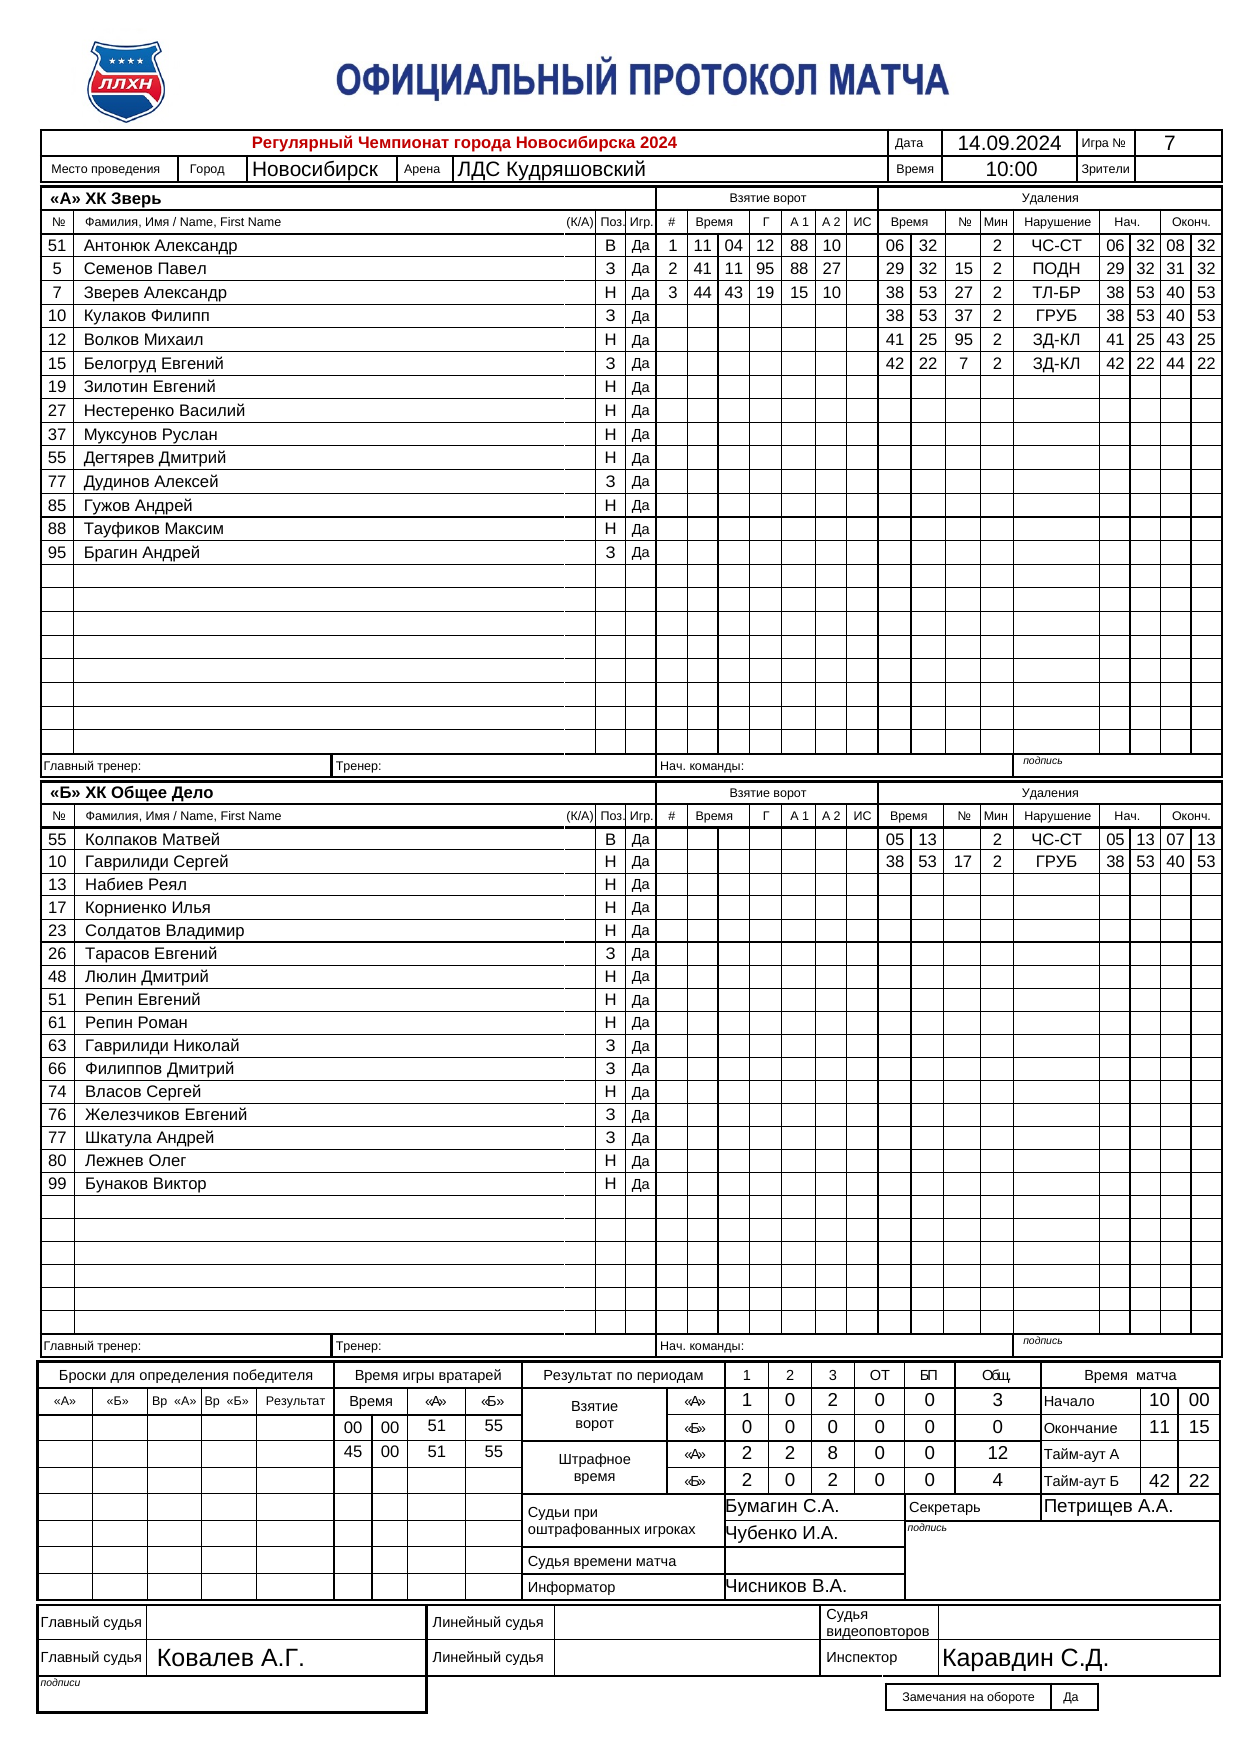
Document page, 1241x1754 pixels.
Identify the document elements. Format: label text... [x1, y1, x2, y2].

table_cell [816, 328, 846, 351]
table_cell [912, 707, 945, 729]
table_cell [944, 1035, 980, 1057]
table_cell [946, 659, 980, 682]
table_cell [1100, 707, 1129, 729]
table_cell [1161, 1242, 1190, 1264]
table_cell 10 [42, 850, 74, 872]
table_cell 17 [944, 850, 980, 872]
table_cell [1192, 518, 1221, 540]
table_cell [946, 730, 980, 753]
table_cell [657, 707, 687, 729]
table_cell [1161, 518, 1190, 540]
table_cell Петрищев А.А. [1042, 1495, 1219, 1520]
table_cell [596, 1288, 625, 1310]
table_cell [719, 328, 749, 351]
table_cell [596, 636, 625, 658]
table_cell [879, 518, 910, 540]
table_cell [1192, 966, 1221, 987]
table_cell [750, 376, 781, 398]
table_cell [816, 352, 846, 374]
table_cell [847, 1012, 877, 1033]
table_cell [981, 565, 1013, 587]
table_cell [719, 1012, 749, 1033]
table_cell [75, 1219, 564, 1241]
table_cell «А» [668, 1389, 724, 1413]
table_cell [657, 896, 687, 918]
table_cell [565, 943, 595, 964]
table_header Игра № [1078, 131, 1134, 155]
table_cell [688, 446, 717, 469]
table_cell [688, 518, 717, 540]
table_cell Оконч. [1161, 805, 1221, 826]
table_cell 88 [782, 257, 815, 280]
table_cell Нач. команды: [657, 1335, 1012, 1356]
table_cell [981, 612, 1013, 634]
table_cell [1161, 446, 1190, 469]
table_cell [1192, 1150, 1221, 1172]
table_cell [42, 1196, 74, 1218]
table_cell [847, 235, 877, 256]
table_cell [1100, 541, 1129, 564]
table_cell [981, 1196, 1013, 1218]
table_cell [257, 1574, 333, 1599]
table_cell [750, 636, 781, 658]
table_cell [912, 1265, 943, 1287]
table_cell 38 [879, 281, 910, 303]
table_cell [719, 1058, 749, 1079]
table_cell Да [626, 1058, 655, 1079]
table_cell Филиппов Дмитрий [75, 1058, 564, 1079]
table_cell Тренер: [333, 1335, 655, 1356]
table_cell [981, 1311, 1013, 1333]
table_cell [335, 1574, 371, 1599]
table_cell ГРУБ [1014, 305, 1099, 327]
table_cell [912, 541, 945, 564]
table_cell [912, 989, 943, 1011]
table_cell [1131, 896, 1160, 918]
table_cell Да [626, 943, 655, 964]
table_cell [1014, 896, 1099, 918]
table_cell [1131, 1311, 1160, 1333]
table_cell 13 [42, 874, 74, 895]
table_cell З [596, 541, 625, 564]
table_cell 25 [1131, 328, 1160, 351]
table_cell Нарушение [1014, 211, 1099, 233]
table_cell [688, 399, 717, 422]
table_cell [688, 707, 717, 729]
table_cell Гужов Андрей [74, 494, 564, 516]
table_cell [1131, 1242, 1160, 1264]
table_cell 32 [1192, 257, 1221, 280]
table_cell [912, 1058, 943, 1079]
table_cell [816, 850, 846, 872]
table_cell (К/А) [565, 211, 595, 233]
table_cell [1100, 518, 1129, 540]
table_cell 12 [42, 328, 73, 351]
table_cell [981, 1219, 1013, 1241]
table_header Броски для определения победителя [39, 1363, 333, 1387]
table_cell 2 [657, 257, 687, 280]
table_cell 38 [1100, 305, 1129, 327]
table_header «А» ХК Зверь [42, 188, 655, 209]
table_cell Шкатула Андрей [75, 1127, 564, 1149]
table_cell [879, 943, 910, 964]
table_cell [782, 541, 815, 564]
table_cell [565, 989, 595, 1011]
table_cell [912, 399, 945, 422]
table_cell [1161, 989, 1190, 1011]
table_cell [879, 494, 910, 516]
table_cell [912, 470, 945, 493]
table_cell 0 [769, 1389, 811, 1413]
table_cell 0 [769, 1468, 811, 1493]
table_cell [93, 1521, 147, 1546]
table_cell [688, 966, 717, 987]
table_cell ГРУБ [1014, 850, 1099, 872]
table_cell [782, 1311, 815, 1333]
table_cell [1161, 1081, 1190, 1103]
table_cell [782, 1150, 815, 1172]
table_cell [944, 874, 980, 895]
table_cell Да [626, 896, 655, 918]
table_cell [1161, 565, 1190, 587]
table_cell [1192, 1288, 1221, 1310]
table_cell 2 [981, 328, 1013, 351]
table_header Замечания на обороте [887, 1685, 1050, 1709]
table_cell [1014, 1288, 1099, 1310]
table_cell Тайм-аут А [1042, 1441, 1140, 1467]
table_cell Время [889, 157, 941, 181]
table_cell [1131, 1058, 1160, 1079]
table_cell [75, 1288, 564, 1310]
table_cell [847, 281, 877, 303]
table_cell 00 [373, 1441, 407, 1467]
table_cell 31 [1161, 257, 1190, 280]
table_cell 95 [750, 257, 781, 280]
table_cell [782, 1035, 815, 1057]
table_cell 40 [1161, 850, 1190, 872]
table_cell [944, 1242, 980, 1264]
table_cell [688, 874, 717, 895]
table_cell [565, 565, 595, 587]
table_cell [373, 1468, 407, 1493]
table_cell [847, 423, 877, 445]
table_cell [596, 730, 625, 753]
table_cell [946, 446, 980, 469]
table_cell [39, 1494, 92, 1520]
table_cell [847, 920, 877, 941]
table_cell 42 [1141, 1468, 1177, 1493]
table_cell [944, 1150, 980, 1172]
table_cell [1161, 588, 1190, 611]
table_cell [750, 352, 781, 374]
table_cell Н [596, 1173, 625, 1195]
table_cell [202, 1521, 256, 1546]
table_cell [879, 565, 910, 587]
table_cell [75, 1265, 564, 1287]
table_cell [1131, 1219, 1160, 1241]
table_cell [408, 1468, 465, 1493]
table_cell [565, 470, 595, 493]
table_cell 95 [42, 541, 73, 564]
table_cell [981, 541, 1013, 564]
table_cell Да [626, 235, 655, 256]
table_cell Тауфиков Максим [74, 518, 564, 540]
table_cell [750, 328, 781, 351]
table_cell 27 [946, 281, 980, 303]
table_cell Да [626, 920, 655, 941]
table_cell Главный судья [39, 1606, 146, 1639]
table_cell [1131, 1196, 1160, 1218]
table_cell [816, 829, 846, 849]
table_cell [1192, 920, 1221, 941]
table_cell [657, 1012, 687, 1033]
table_cell [1131, 1288, 1160, 1310]
table_cell [750, 1081, 781, 1103]
table_cell [373, 1574, 407, 1599]
table_cell [657, 1219, 687, 1241]
table_cell 45 [335, 1441, 371, 1467]
table_cell В [596, 235, 625, 256]
table_cell [1014, 446, 1099, 469]
table_cell [148, 1574, 201, 1599]
table_cell Мин [981, 211, 1013, 233]
table_cell [688, 1311, 717, 1333]
table_cell 15 [42, 352, 73, 374]
table_cell 25 [912, 328, 945, 351]
table_cell [782, 966, 815, 987]
table_cell Дегтярев Дмитрий [74, 446, 564, 469]
table_cell 2 [812, 1468, 854, 1493]
table_cell [719, 541, 749, 564]
table_cell [879, 896, 910, 918]
table_cell [981, 1288, 1013, 1310]
table_cell Время [688, 805, 749, 826]
table_cell [981, 1150, 1013, 1172]
table_cell [719, 966, 749, 987]
table_cell [946, 565, 980, 587]
table_cell 2 [726, 1468, 768, 1493]
table_cell 51 [408, 1441, 465, 1467]
table_cell [1131, 659, 1160, 682]
table_cell 38 [879, 850, 910, 872]
table_cell [1100, 920, 1129, 941]
table_cell [981, 659, 1013, 682]
table_cell [1014, 707, 1099, 729]
table_cell [657, 683, 687, 706]
table_cell [912, 920, 943, 941]
table_cell [816, 518, 846, 540]
table_cell [1014, 1058, 1099, 1079]
table_cell [944, 943, 980, 964]
table_cell [912, 1288, 943, 1310]
table_cell [466, 1547, 521, 1573]
table_cell [1100, 874, 1129, 895]
table_header Время игры вратарей [335, 1363, 521, 1387]
table_cell [657, 1265, 687, 1287]
table_cell [565, 541, 595, 564]
table_cell Г [750, 805, 781, 826]
table_cell [657, 989, 687, 1011]
table_cell [657, 328, 687, 351]
table_cell Судья времени матча [523, 1548, 724, 1573]
table_cell [912, 1127, 943, 1149]
table_cell [946, 399, 980, 422]
table_cell [750, 989, 781, 1011]
table_header Общ. [956, 1363, 1040, 1387]
table_cell 06 [879, 235, 910, 256]
table_cell [847, 257, 877, 280]
table_cell [1192, 1311, 1221, 1333]
table_cell [565, 1311, 595, 1333]
table_cell [719, 636, 749, 658]
table_cell Н [596, 874, 625, 895]
table_cell Брагин Андрей [74, 541, 564, 564]
table_cell [782, 874, 815, 895]
table_cell Антонюк Александр [74, 235, 564, 256]
table_cell [1131, 376, 1160, 398]
table_cell [879, 1104, 910, 1126]
table_cell [626, 612, 655, 634]
table_cell [688, 305, 717, 327]
table_cell [93, 1441, 147, 1467]
table_cell Время [879, 211, 945, 233]
table_cell [719, 1150, 749, 1172]
table_cell [879, 1012, 910, 1033]
table_cell ЛДС Кудряшовский [454, 157, 887, 181]
table_cell [1179, 1441, 1219, 1467]
table_cell Лежнев Олег [75, 1150, 564, 1172]
table_cell [879, 1265, 910, 1287]
table_cell Да [626, 494, 655, 516]
table_cell [1192, 1104, 1221, 1126]
table_cell 74 [42, 1081, 74, 1103]
table_cell [626, 1265, 655, 1287]
table_cell [816, 588, 846, 611]
table_cell Н [596, 446, 625, 469]
table_cell [981, 470, 1013, 493]
table_cell [719, 1242, 749, 1264]
table_cell [944, 966, 980, 987]
table_cell [946, 423, 980, 445]
table_cell [148, 1494, 201, 1520]
table_cell 29 [1100, 257, 1129, 280]
table_cell [816, 305, 846, 327]
table_header Взятие ворот [657, 188, 877, 209]
table_cell Тренер: [333, 755, 655, 776]
table_cell ИС [847, 805, 877, 826]
table_cell [335, 1547, 371, 1573]
table_cell [657, 305, 687, 327]
table_cell # [657, 805, 687, 826]
table_cell [782, 1242, 815, 1264]
table_cell [816, 874, 846, 895]
table_cell [657, 541, 687, 564]
table_cell [257, 1441, 333, 1467]
table_cell [42, 730, 73, 753]
table_cell Вр «Б» [202, 1389, 256, 1413]
table_cell [879, 588, 910, 611]
table_cell 44 [688, 281, 717, 303]
table_cell [1161, 943, 1190, 964]
table_cell [719, 659, 749, 682]
table_cell [1100, 1127, 1129, 1149]
table_cell [42, 1311, 74, 1333]
table_cell подписи [39, 1677, 425, 1711]
table_cell [335, 1494, 371, 1520]
table_cell Н [596, 920, 625, 941]
table_cell [1100, 1219, 1129, 1241]
table_cell [1100, 1081, 1129, 1103]
table_cell [912, 446, 945, 469]
table_cell [466, 1468, 521, 1493]
table_cell [750, 423, 781, 445]
table_cell [1192, 989, 1221, 1011]
table_header Регулярный Чемпионат города Новосибирска 2024 [42, 131, 887, 155]
table_cell [657, 1173, 687, 1195]
table_cell [912, 1196, 943, 1218]
table_cell [1161, 1127, 1190, 1149]
table_cell 32 [912, 235, 945, 256]
table_cell [750, 470, 781, 493]
table_cell [202, 1441, 256, 1467]
table_cell [816, 1058, 846, 1079]
table_cell 27 [816, 257, 846, 280]
table_cell Фамилия, Имя / Name, First Name [75, 805, 565, 826]
table_cell [565, 1196, 595, 1218]
table_cell [428, 1677, 882, 1711]
table_cell [719, 896, 749, 918]
table_cell [750, 1311, 781, 1333]
table_cell Н [596, 966, 625, 987]
table_cell [782, 399, 815, 422]
table_cell [1161, 636, 1190, 658]
table_header 14.09.2024 [943, 131, 1076, 155]
table_cell [1100, 376, 1129, 398]
table_cell [847, 1219, 877, 1241]
table_cell Время [879, 805, 943, 826]
table_cell [1161, 470, 1190, 493]
table_cell [1161, 1012, 1190, 1033]
table_cell [944, 1012, 980, 1033]
table_cell [565, 446, 595, 469]
table_cell [719, 588, 749, 611]
table_cell 44 [1161, 352, 1190, 374]
table_cell [981, 1104, 1013, 1126]
table_cell Поз. [596, 805, 625, 826]
table_cell Результат [257, 1389, 333, 1413]
table_cell [719, 1104, 749, 1126]
table_cell Чисников В.А. [726, 1575, 904, 1599]
table_cell [847, 989, 877, 1011]
table_cell [1100, 896, 1129, 918]
table_cell 53 [1131, 850, 1160, 872]
table_cell 80 [42, 1150, 74, 1172]
table_cell 2 [981, 257, 1013, 280]
table_cell Колпаков Матвей [75, 829, 564, 849]
table_cell А 1 [782, 211, 815, 233]
table_cell Нач. [1100, 211, 1160, 233]
table_cell [816, 707, 846, 729]
table_cell [1131, 518, 1160, 540]
table_cell [847, 541, 877, 564]
table_cell 15 [782, 281, 815, 303]
table_cell [39, 1574, 92, 1599]
table_cell [1100, 1035, 1129, 1057]
table_cell 55 [42, 829, 74, 849]
table_cell [879, 376, 910, 398]
table_cell [816, 943, 846, 964]
table_cell [946, 518, 980, 540]
table_cell Каравдин С.Д. [939, 1640, 1219, 1675]
table_cell [1161, 683, 1190, 706]
table_cell [719, 707, 749, 729]
table_cell [1100, 565, 1129, 587]
table_cell Власов Сергей [75, 1081, 564, 1103]
table_cell Штрафное время [523, 1442, 666, 1493]
table_cell [688, 730, 717, 753]
table_cell [847, 1058, 877, 1079]
table_cell 8 [812, 1442, 854, 1467]
table_cell [782, 423, 815, 445]
table_cell З [596, 1104, 625, 1126]
table_cell [565, 1219, 595, 1241]
table_cell [782, 659, 815, 682]
table_cell [74, 683, 564, 706]
table_cell 0 [812, 1415, 854, 1440]
table_cell 22 [1192, 352, 1221, 374]
table_cell [688, 423, 717, 445]
table_cell [847, 1081, 877, 1103]
table_cell [912, 518, 945, 540]
table_cell [657, 494, 687, 516]
table_cell [565, 874, 595, 895]
table_cell [596, 1196, 625, 1218]
table_cell [981, 446, 1013, 469]
table_cell [750, 399, 781, 422]
table_cell [912, 896, 943, 918]
table_cell 51 [408, 1416, 465, 1440]
table_cell № [42, 805, 74, 826]
table_cell [816, 896, 846, 918]
table_cell Да [626, 446, 655, 469]
table_cell [981, 399, 1013, 422]
table_cell [782, 328, 815, 351]
table_cell [912, 1104, 943, 1126]
table_cell [981, 874, 1013, 895]
table_cell [912, 565, 945, 587]
table_cell [408, 1574, 465, 1599]
table_cell [1192, 1127, 1221, 1149]
table_cell [148, 1468, 201, 1493]
table_cell Да [626, 399, 655, 422]
table_cell [1192, 565, 1221, 587]
table_cell [565, 1035, 595, 1057]
table_cell Да [626, 376, 655, 398]
table_cell Начало [1042, 1389, 1140, 1413]
table_cell 0 [905, 1468, 954, 1493]
table_cell [626, 1311, 655, 1333]
table_cell [1131, 730, 1160, 753]
table_cell [466, 1494, 521, 1520]
table_cell [1131, 470, 1160, 493]
table_cell Дудинов Алексей [74, 470, 564, 493]
table_cell [782, 1081, 815, 1103]
table_cell [657, 588, 687, 611]
picture [5, 28, 1179, 129]
table_cell [879, 399, 910, 422]
table_cell [1131, 1127, 1160, 1149]
table_cell 2 [812, 1389, 854, 1413]
table_cell [719, 829, 749, 849]
table_cell [981, 588, 1013, 611]
table_cell [847, 943, 877, 964]
table_cell [1131, 1081, 1160, 1103]
table_cell 43 [1161, 328, 1190, 351]
table_cell [1192, 659, 1221, 682]
table_cell 85 [42, 494, 73, 516]
table_cell [981, 683, 1013, 706]
table_cell [750, 1012, 781, 1033]
table_cell 13 [1131, 829, 1160, 849]
table_cell [719, 1081, 749, 1103]
table_cell [93, 1574, 147, 1599]
table_cell 00 [1179, 1389, 1219, 1413]
table_cell [1192, 399, 1221, 422]
table_cell [879, 966, 910, 987]
table_cell 32 [1131, 257, 1160, 280]
table_cell [1161, 612, 1190, 634]
table_cell 99 [42, 1173, 74, 1195]
table_cell [1100, 683, 1129, 706]
table_cell [1100, 636, 1129, 658]
table_cell [1100, 423, 1129, 445]
table_cell [565, 683, 595, 706]
table_cell [1014, 470, 1099, 493]
table_cell [565, 1127, 595, 1149]
table_cell 26 [42, 943, 74, 964]
table_cell З [596, 943, 625, 964]
table_cell [565, 352, 595, 374]
table_cell [596, 1219, 625, 1241]
table_cell [1100, 1012, 1129, 1033]
table_cell [565, 235, 595, 256]
table_cell [847, 352, 877, 374]
table_cell [816, 494, 846, 516]
table_cell [944, 1311, 980, 1333]
table_cell [657, 829, 687, 849]
table_cell Город [179, 157, 246, 181]
table_cell 2 [981, 305, 1013, 327]
table_cell 53 [1131, 305, 1160, 327]
table_cell [688, 1035, 717, 1057]
table_cell [565, 518, 595, 540]
table_cell Да [626, 1104, 655, 1126]
table_cell [1161, 1311, 1190, 1333]
table_cell [879, 612, 910, 634]
table_cell ЗД-КЛ [1014, 352, 1099, 374]
table_cell [847, 850, 877, 872]
table_cell [565, 829, 595, 849]
table_cell [847, 1288, 877, 1310]
table_cell [782, 305, 815, 327]
table_cell [688, 1173, 717, 1195]
table_cell [912, 423, 945, 445]
table_cell [596, 707, 625, 729]
table_cell [816, 636, 846, 658]
table_cell [688, 541, 717, 564]
table_cell [1192, 423, 1221, 445]
table_cell Нач. команды: [657, 755, 1012, 776]
table_cell [1192, 446, 1221, 469]
table_cell Да [626, 1081, 655, 1103]
table_cell [1192, 943, 1221, 964]
table_cell [373, 1547, 407, 1573]
table_header Время матча [1042, 1363, 1219, 1387]
table_cell Вр «А» [148, 1389, 201, 1413]
table_cell 00 [335, 1416, 371, 1440]
table_cell 0 [855, 1468, 904, 1493]
table_cell 66 [42, 1058, 74, 1079]
table_cell 55 [42, 446, 73, 469]
table_cell Поз. [596, 211, 625, 233]
table_cell ЧС-СТ [1014, 235, 1099, 256]
table_cell [688, 943, 717, 964]
table_cell З [596, 257, 625, 280]
table_cell Главный тренер: [42, 755, 330, 776]
table_cell 7 [946, 352, 980, 374]
table_cell 48 [42, 966, 74, 987]
table_cell 25 [1192, 328, 1221, 351]
table_cell [657, 446, 687, 469]
table_cell «А» [668, 1442, 724, 1467]
table_cell 2 [726, 1442, 768, 1467]
table_cell [816, 1288, 846, 1310]
table_cell [1100, 1288, 1129, 1310]
table_cell [750, 1173, 781, 1195]
table_cell [1192, 683, 1221, 706]
table_cell [912, 966, 943, 987]
table_cell [944, 920, 980, 941]
table_cell [719, 305, 749, 327]
table_cell 40 [1161, 305, 1190, 327]
table_cell [657, 1081, 687, 1103]
table_header «Б» ХК Общее Дело [42, 783, 655, 803]
table_cell [1161, 730, 1190, 753]
table_cell [1014, 943, 1099, 964]
table_cell [657, 920, 687, 941]
table_cell [944, 1265, 980, 1287]
table_cell 10:00 [943, 157, 1076, 181]
table_cell [1014, 1219, 1099, 1241]
table_cell Н [596, 518, 625, 540]
table_cell [466, 1574, 521, 1599]
table_cell [688, 494, 717, 516]
table_cell [688, 659, 717, 682]
table_cell [750, 1196, 781, 1218]
table_cell [750, 730, 781, 753]
table_cell [847, 636, 877, 658]
table_cell [657, 1058, 687, 1079]
table_cell [1161, 1150, 1190, 1172]
table_cell [750, 588, 781, 611]
table_cell [1100, 588, 1129, 611]
table_cell Г [750, 211, 781, 233]
table_cell подпись [1014, 755, 1221, 776]
table_cell [1100, 943, 1129, 964]
table_cell [912, 494, 945, 516]
table_cell Кулаков Филипп [74, 305, 564, 327]
table_cell [1192, 541, 1221, 564]
table_cell [946, 494, 980, 516]
table_cell [1014, 1196, 1099, 1218]
table_cell [944, 1104, 980, 1126]
table_cell [657, 399, 687, 422]
table_header Да [1052, 1685, 1097, 1709]
table_cell [719, 920, 749, 941]
table_cell [688, 850, 717, 872]
table_cell [1014, 1081, 1099, 1103]
table_cell [657, 352, 687, 374]
table_cell 77 [42, 470, 73, 493]
table_cell [657, 636, 687, 658]
table_cell [74, 707, 564, 729]
table_cell Семенов Павел [74, 257, 564, 280]
table_cell [879, 989, 910, 1011]
table_cell [1014, 1265, 1099, 1287]
table_cell [816, 1219, 846, 1241]
table_cell З [596, 305, 625, 327]
table_cell 07 [1161, 829, 1190, 849]
table_cell № [42, 211, 73, 233]
table_cell [657, 376, 687, 398]
table_cell [657, 943, 687, 964]
table_cell [879, 1242, 910, 1264]
table_cell [1192, 1242, 1221, 1264]
table_cell Главный тренер: [42, 1335, 330, 1356]
table_cell [816, 541, 846, 564]
table_cell [596, 683, 625, 706]
table_cell 17 [42, 896, 74, 918]
table_cell [782, 588, 815, 611]
table_cell Да [626, 518, 655, 540]
table_cell Тайм-аут Б [1042, 1468, 1140, 1493]
table_cell [42, 1265, 74, 1287]
table_cell [816, 1127, 846, 1149]
table_cell Солдатов Владимир [75, 920, 564, 941]
table_cell [565, 612, 595, 634]
table_cell [42, 636, 73, 658]
table_cell [1100, 612, 1129, 634]
table_cell [719, 874, 749, 895]
table_cell 2 [981, 281, 1013, 303]
table_cell Н [596, 494, 625, 516]
table_cell Да [626, 257, 655, 280]
table_cell [879, 1219, 910, 1241]
table_cell # [657, 211, 687, 233]
table_cell 4 [956, 1468, 1040, 1493]
table_cell [816, 1081, 846, 1103]
table_cell [657, 1288, 687, 1310]
table_cell «Б» [668, 1468, 724, 1493]
table_cell [981, 1242, 1013, 1264]
table_cell [1161, 1219, 1190, 1241]
table_cell Линейный судья [428, 1640, 554, 1675]
table_cell [1192, 494, 1221, 516]
table_cell 11 [719, 257, 749, 280]
table_cell 42 [879, 352, 910, 374]
table_cell 10 [42, 305, 73, 327]
table_cell Да [626, 305, 655, 327]
table_cell [1131, 1035, 1160, 1057]
table_cell [1161, 920, 1190, 941]
table_cell [719, 1219, 749, 1241]
table_cell [816, 565, 846, 587]
table_cell [847, 1196, 877, 1218]
table_cell 13 [1192, 829, 1221, 849]
table_cell [816, 1150, 846, 1172]
table_cell [944, 896, 980, 918]
table_cell [847, 966, 877, 987]
table_cell [719, 989, 749, 1011]
table_cell «Б» [668, 1415, 724, 1440]
table_cell [148, 1441, 201, 1467]
table_cell [1192, 707, 1221, 729]
table_cell [1014, 920, 1099, 941]
table_cell [981, 1035, 1013, 1057]
table_cell [946, 683, 980, 706]
table_cell [750, 1150, 781, 1172]
table_cell 5 [42, 257, 73, 280]
table_cell 22 [1179, 1468, 1219, 1493]
table_cell 12 [956, 1442, 1040, 1467]
table_cell [816, 1104, 846, 1126]
table_cell Муксунов Руслан [74, 423, 564, 445]
table_cell 37 [42, 423, 73, 445]
table_cell [782, 943, 815, 964]
table_cell [565, 305, 595, 327]
table_cell 19 [750, 281, 781, 303]
table_cell [1014, 376, 1099, 398]
table_cell 88 [782, 235, 815, 256]
table_cell подпись [1014, 1335, 1221, 1356]
table_cell [1014, 1311, 1099, 1333]
table_cell «А» [39, 1389, 92, 1413]
table_cell [816, 470, 846, 493]
table_cell Н [596, 376, 625, 398]
table_cell [782, 1265, 815, 1287]
table_cell 40 [1161, 281, 1190, 303]
table_cell 95 [946, 328, 980, 351]
table_cell [883, 1677, 1220, 1681]
table_cell 0 [855, 1442, 904, 1467]
table_cell Да [626, 850, 655, 872]
table_cell [946, 707, 980, 729]
table_cell [1161, 1288, 1190, 1310]
table_cell Новосибирск [248, 157, 396, 181]
table_cell 53 [912, 305, 945, 327]
table_cell [944, 1196, 980, 1218]
table_cell З [596, 470, 625, 493]
table_cell [750, 829, 781, 849]
table_cell [1014, 636, 1099, 658]
table_cell Информатор [523, 1575, 724, 1599]
table_cell 53 [1192, 850, 1221, 872]
table_cell [1161, 874, 1190, 895]
table_cell [688, 1288, 717, 1310]
table_cell [688, 612, 717, 634]
table_cell Да [626, 423, 655, 445]
table_cell [1014, 874, 1099, 895]
table_cell [847, 1127, 877, 1149]
table_cell [912, 1012, 943, 1033]
table_cell [74, 636, 564, 658]
table_cell Судья видеоповторов [821, 1606, 938, 1639]
table_cell [750, 943, 781, 964]
table_cell [912, 1311, 943, 1333]
table_cell 2 [981, 850, 1013, 872]
table_cell [912, 1242, 943, 1264]
table_cell [847, 1035, 877, 1057]
table_cell [42, 683, 73, 706]
table_cell [1014, 518, 1099, 540]
table_cell А 1 [782, 805, 815, 826]
table_cell [847, 305, 877, 327]
table_cell [847, 1242, 877, 1264]
table_cell [657, 423, 687, 445]
table_cell [688, 1081, 717, 1103]
table_cell 22 [912, 352, 945, 374]
table_cell [1100, 1242, 1129, 1264]
table_cell [847, 683, 877, 706]
table_cell 53 [1131, 281, 1160, 303]
table_cell Да [626, 1150, 655, 1172]
table_cell [373, 1521, 407, 1546]
table_header Удаления [879, 783, 1221, 803]
table_cell [750, 305, 781, 327]
table_cell [981, 1127, 1013, 1149]
table_cell [626, 565, 655, 587]
table_cell [946, 636, 980, 658]
table_cell [946, 235, 980, 256]
table_cell Да [626, 328, 655, 351]
table_cell [1014, 1150, 1099, 1172]
table_cell Окончание [1042, 1415, 1140, 1440]
table_cell [1192, 1265, 1221, 1287]
table_cell [565, 1173, 595, 1195]
table_cell [657, 1150, 687, 1172]
table_cell [688, 920, 717, 941]
table_cell [719, 850, 749, 872]
table_cell [719, 943, 749, 964]
table_cell Репин Евгений [75, 989, 564, 1011]
table_cell 12 [750, 235, 781, 256]
table_cell [750, 1104, 781, 1126]
table_header 7 [1136, 131, 1221, 155]
table_cell [816, 966, 846, 987]
table_cell [981, 1058, 1013, 1079]
table_cell [688, 989, 717, 1011]
table_cell [148, 1521, 201, 1546]
table_cell [912, 636, 945, 658]
table_cell [1014, 1104, 1099, 1126]
table_cell [688, 470, 717, 493]
table_cell [626, 1196, 655, 1218]
table_cell [782, 829, 815, 849]
table_cell [750, 850, 781, 872]
table_cell [816, 989, 846, 1011]
table_cell [565, 896, 595, 918]
table_cell [1014, 1173, 1099, 1195]
table_cell [42, 588, 73, 611]
table_cell [42, 1288, 74, 1310]
table_cell подпись [906, 1522, 1219, 1599]
table_cell Н [596, 328, 625, 351]
table_cell [1014, 399, 1099, 422]
table_cell [75, 1242, 564, 1264]
table_cell 29 [879, 257, 910, 280]
table_cell [93, 1547, 147, 1573]
table_cell [1192, 470, 1221, 493]
table_cell [939, 1606, 1219, 1639]
table_cell 05 [879, 829, 910, 849]
table_cell [466, 1521, 521, 1546]
table_cell [565, 257, 595, 280]
table_cell [565, 1242, 595, 1264]
table_cell [944, 1173, 980, 1195]
table_cell [719, 612, 749, 634]
table_cell [257, 1468, 333, 1493]
table_cell [944, 1288, 980, 1310]
table_cell [257, 1416, 333, 1440]
table_cell [782, 1219, 815, 1241]
table_cell [1100, 399, 1129, 422]
table_cell [1192, 1035, 1221, 1057]
table_cell [688, 565, 717, 587]
table_cell [847, 707, 877, 729]
table_cell [657, 659, 687, 682]
table_cell Н [596, 989, 625, 1011]
table_cell [257, 1521, 333, 1546]
table_cell [1161, 1058, 1190, 1079]
table_cell [879, 1150, 910, 1172]
table_cell Да [626, 1035, 655, 1057]
table_cell [944, 1219, 980, 1241]
table_cell [879, 636, 910, 658]
table_cell [1014, 659, 1099, 682]
table_cell [1161, 423, 1190, 445]
table_cell [847, 730, 877, 753]
table_cell 38 [879, 305, 910, 327]
table_cell [750, 612, 781, 634]
table_cell 55 [466, 1416, 521, 1440]
table_cell 53 [1192, 281, 1221, 303]
table_cell [912, 943, 943, 964]
table_cell [750, 896, 781, 918]
table_cell [688, 328, 717, 351]
table_cell [1014, 494, 1099, 516]
table_cell [39, 1441, 92, 1467]
table_cell [981, 943, 1013, 964]
table_cell [626, 730, 655, 753]
table_cell Да [626, 829, 655, 849]
table_cell [565, 730, 595, 753]
table_cell [816, 1196, 846, 1218]
table_cell [750, 966, 781, 987]
table_cell З [596, 1035, 625, 1057]
table_cell Люлин Дмитрий [75, 966, 564, 987]
table_cell [750, 1265, 781, 1287]
table_cell Время [688, 211, 749, 233]
table_cell 15 [946, 257, 980, 280]
table_cell [74, 612, 564, 634]
table_cell [879, 423, 910, 445]
table_cell Корниенко Илья [75, 896, 564, 918]
table_cell 3 [657, 281, 687, 303]
table_cell «А» [408, 1389, 465, 1413]
table_cell 51 [42, 235, 73, 256]
table_cell [816, 1012, 846, 1033]
table_cell [202, 1468, 256, 1493]
table_cell [719, 565, 749, 587]
table_cell [93, 1468, 147, 1493]
table_cell 0 [905, 1389, 954, 1413]
table_cell [946, 588, 980, 611]
table_cell Ковалев А.Г. [147, 1640, 425, 1675]
table_cell [1100, 1265, 1129, 1287]
table_cell [946, 612, 980, 634]
table_cell Фамилия, Имя / Name, First Name [74, 211, 565, 233]
table_cell [981, 1265, 1013, 1287]
table_cell 32 [1131, 235, 1160, 256]
table_cell [847, 565, 877, 587]
table_cell [1014, 423, 1099, 445]
table_cell Место проведения [42, 157, 177, 181]
table_cell [688, 376, 717, 398]
table_cell [74, 659, 564, 682]
table_cell [1161, 1104, 1190, 1126]
table_cell [74, 565, 564, 587]
table_cell 10 [816, 281, 846, 303]
table_cell [912, 1173, 943, 1195]
table_cell Да [626, 966, 655, 987]
table_cell Да [626, 1173, 655, 1195]
table_cell [1100, 470, 1129, 493]
table_cell [1014, 730, 1099, 753]
table_cell Нарушение [1014, 805, 1099, 826]
table_cell [596, 1242, 625, 1264]
table_cell 38 [1100, 281, 1129, 303]
table_cell 13 [912, 829, 943, 849]
table_cell [1192, 874, 1221, 895]
table_cell [750, 1242, 781, 1264]
table_cell [565, 1012, 595, 1033]
table_cell [782, 1173, 815, 1195]
table_cell [719, 376, 749, 398]
table_cell 0 [769, 1415, 811, 1440]
table_cell [202, 1547, 256, 1573]
table_cell 53 [912, 281, 945, 303]
table_cell [1014, 1242, 1099, 1264]
table_cell [202, 1416, 256, 1440]
table_cell [42, 565, 73, 587]
table_cell [912, 588, 945, 611]
table_cell Да [626, 874, 655, 895]
table_cell [1161, 376, 1190, 398]
table_cell 0 [905, 1442, 954, 1467]
table_cell [565, 588, 595, 611]
table_cell [847, 1173, 877, 1195]
table_cell [596, 659, 625, 682]
table_cell [1131, 423, 1160, 445]
table_cell [1192, 1196, 1221, 1218]
table_cell [565, 399, 595, 422]
table_cell [946, 470, 980, 493]
table_cell [565, 850, 595, 872]
table_cell Нач. [1100, 805, 1160, 826]
table_cell 08 [1161, 235, 1190, 256]
table_cell [782, 1104, 815, 1126]
table_cell Бунаков Виктор [75, 1173, 564, 1195]
table_cell [981, 1173, 1013, 1195]
table_cell [981, 518, 1013, 540]
table_cell [202, 1494, 256, 1520]
table_cell [42, 612, 73, 634]
table_cell ПОДН [1014, 257, 1099, 280]
table_cell Зверев Александр [74, 281, 564, 303]
table_cell Судьи при оштрафованных игроках [523, 1495, 724, 1546]
table_cell [1161, 1265, 1190, 1287]
table_cell Игр. [626, 211, 655, 233]
table_cell «Б » [466, 1389, 521, 1413]
table_cell [981, 730, 1013, 753]
table_cell [816, 1242, 846, 1264]
table_cell [782, 707, 815, 729]
table_cell [1131, 565, 1160, 587]
table_cell 06 [1100, 235, 1129, 256]
table_cell [1100, 966, 1129, 987]
table_cell [816, 730, 846, 753]
table_cell [816, 423, 846, 445]
table_cell [879, 470, 910, 493]
table_cell Набиев Реял [75, 874, 564, 895]
table_cell А 2 [816, 805, 846, 826]
table_cell [1100, 1058, 1129, 1079]
table_cell [148, 1547, 201, 1573]
table_cell 27 [42, 399, 73, 422]
table_cell 05 [1100, 829, 1129, 849]
table_cell [1161, 541, 1190, 564]
table_cell [847, 518, 877, 540]
table_cell [782, 612, 815, 634]
table_cell [1161, 1035, 1190, 1057]
table_cell [42, 1242, 74, 1264]
table_cell [565, 659, 595, 682]
table_cell [847, 470, 877, 493]
table_cell Да [626, 541, 655, 564]
table_cell [565, 376, 595, 398]
table_cell [596, 565, 625, 587]
table_cell [1014, 1012, 1099, 1033]
table_cell «Б» [93, 1389, 147, 1413]
table_cell [1014, 1127, 1099, 1149]
table_cell [257, 1547, 333, 1573]
table_cell ТЛ-БР [1014, 281, 1099, 303]
table_cell [912, 1035, 943, 1057]
table_cell Гаврилиди Сергей [75, 850, 564, 872]
table_cell [750, 541, 781, 564]
table_cell Да [626, 1127, 655, 1149]
table_cell [626, 636, 655, 658]
table_cell [981, 636, 1013, 658]
table_cell [565, 423, 595, 445]
table_cell 10 [1141, 1389, 1177, 1413]
table_cell [688, 896, 717, 918]
table_cell [39, 1521, 92, 1546]
table_cell Да [626, 352, 655, 374]
table_cell Железчиков Евгений [75, 1104, 564, 1126]
table_cell [565, 1104, 595, 1126]
table_cell [944, 1127, 980, 1149]
table_header Результат по периодам [523, 1363, 724, 1387]
table_cell [565, 1081, 595, 1103]
table_cell 0 [956, 1415, 1040, 1440]
table_cell 61 [42, 1012, 74, 1033]
table_cell [981, 423, 1013, 445]
table_cell [1131, 683, 1160, 706]
table_cell [719, 1265, 749, 1287]
table_cell Мин [981, 805, 1013, 826]
table_cell [39, 1468, 92, 1493]
table_cell Линейный судья [428, 1606, 554, 1639]
table_cell [782, 565, 815, 587]
table_header ОТ [855, 1363, 904, 1387]
table_cell [750, 446, 781, 469]
table_cell [596, 612, 625, 634]
table_cell [719, 1127, 749, 1149]
table_cell [688, 1150, 717, 1172]
table_cell 19 [42, 376, 73, 398]
table_cell [816, 683, 846, 706]
table_cell 53 [1192, 305, 1221, 327]
table_cell [719, 1173, 749, 1195]
table_cell [879, 1035, 910, 1057]
table_cell [879, 1081, 910, 1103]
table_cell 3 [956, 1389, 1040, 1413]
table_cell [782, 850, 815, 872]
table_cell № [946, 211, 980, 233]
table_cell Бумагин С.А. [726, 1495, 904, 1520]
table_cell [1192, 896, 1221, 918]
table_cell [1131, 874, 1160, 895]
table_cell [944, 989, 980, 1011]
table_cell [657, 966, 687, 987]
table_cell [596, 1265, 625, 1287]
table_cell [750, 494, 781, 516]
table_cell [42, 707, 73, 729]
table_cell Да [626, 470, 655, 493]
table_cell [39, 1416, 92, 1440]
table_cell [782, 1196, 815, 1218]
table_cell [408, 1521, 465, 1546]
table_cell 2 [981, 235, 1013, 256]
table_cell [981, 376, 1013, 398]
table_cell [1131, 494, 1160, 516]
table_cell [1014, 541, 1099, 564]
table_cell [657, 518, 687, 540]
table_cell [1131, 636, 1160, 658]
table_cell [981, 707, 1013, 729]
table_cell [626, 683, 655, 706]
table_cell [879, 1311, 910, 1333]
table_cell № [944, 805, 980, 826]
table_cell Зрители [1078, 157, 1134, 181]
table_header БП [905, 1363, 954, 1387]
table_cell [565, 1288, 595, 1310]
table_cell [1014, 966, 1099, 987]
table_cell Чубенко И.А. [726, 1521, 904, 1546]
table_cell [816, 376, 846, 398]
table_cell [719, 1311, 749, 1333]
table_cell [93, 1494, 147, 1520]
table_cell [565, 328, 595, 351]
table_cell [1131, 943, 1160, 964]
table_cell [750, 707, 781, 729]
table_cell [1131, 588, 1160, 611]
table_cell [1131, 446, 1160, 469]
table_cell [1131, 989, 1160, 1011]
table_cell [42, 659, 73, 682]
table_cell [879, 541, 910, 564]
table_cell 1 [726, 1389, 768, 1413]
table_cell [688, 1219, 717, 1241]
table_cell [719, 446, 749, 469]
table_cell [1192, 730, 1221, 753]
table_cell 2 [981, 352, 1013, 374]
table_cell 0 [855, 1389, 904, 1413]
table_cell [879, 683, 910, 706]
table_cell [782, 1288, 815, 1310]
table_cell Н [596, 896, 625, 918]
table_cell [879, 707, 910, 729]
table_cell 11 [688, 235, 717, 256]
table_cell [912, 659, 945, 682]
table_cell [39, 1547, 92, 1573]
table_cell [688, 1242, 717, 1264]
table_cell [657, 850, 687, 872]
table_cell [879, 874, 910, 895]
table_cell [1014, 588, 1099, 611]
table_cell [719, 518, 749, 540]
table_cell 00 [373, 1416, 407, 1440]
table_cell [657, 1196, 687, 1218]
table_cell [719, 1288, 749, 1310]
table_cell Н [596, 1081, 625, 1103]
table_cell 38 [1100, 850, 1129, 872]
table_cell [816, 446, 846, 469]
table_cell [750, 874, 781, 895]
table_cell [816, 399, 846, 422]
table_cell 51 [42, 989, 74, 1011]
table_cell [688, 1265, 717, 1287]
table_cell [1100, 494, 1129, 516]
table_cell Нестеренко Василий [74, 399, 564, 422]
table_cell (К/А) [565, 805, 595, 826]
table_cell [688, 588, 717, 611]
table_cell 23 [42, 920, 74, 941]
table_cell Н [596, 1150, 625, 1172]
table_header 3 [812, 1363, 854, 1387]
table_cell [688, 1012, 717, 1033]
table_cell [1100, 1150, 1129, 1172]
table_cell [555, 1640, 819, 1675]
table_cell [879, 1127, 910, 1149]
table_cell Репин Роман [75, 1012, 564, 1033]
table_cell [719, 683, 749, 706]
table_cell Н [596, 850, 625, 872]
table_cell [782, 1127, 815, 1149]
table_cell [257, 1494, 333, 1520]
table_cell [847, 874, 877, 895]
table_cell [565, 1265, 595, 1287]
table_cell [847, 829, 877, 849]
table_cell [688, 683, 717, 706]
table_cell [1192, 1012, 1221, 1033]
table_cell [1100, 989, 1129, 1011]
table_cell [847, 1150, 877, 1172]
table_cell 32 [912, 257, 945, 280]
table_cell [93, 1416, 147, 1440]
table_cell [1131, 1265, 1160, 1287]
table_cell [1131, 612, 1160, 634]
table_cell [1161, 399, 1190, 422]
table_cell [816, 920, 846, 941]
table_cell [782, 920, 815, 941]
table_cell [726, 1548, 904, 1573]
table_cell [1192, 1173, 1221, 1195]
table_cell [1131, 1173, 1160, 1195]
table_cell [626, 659, 655, 682]
table_cell [912, 1219, 943, 1241]
table_cell [912, 1081, 943, 1103]
table_cell [847, 588, 877, 611]
table_cell [596, 588, 625, 611]
table_cell [1014, 612, 1099, 634]
table_header Взятие ворот [657, 783, 877, 803]
table_cell [408, 1547, 465, 1573]
table_cell Н [596, 399, 625, 422]
table_cell [782, 683, 815, 706]
table_cell [1131, 399, 1160, 422]
table_cell [657, 1035, 687, 1057]
table_cell [688, 1104, 717, 1126]
table_cell [626, 1242, 655, 1264]
table_cell 41 [1100, 328, 1129, 351]
table_cell 53 [912, 850, 943, 872]
table_cell Время [335, 1389, 407, 1413]
table_header 1 [726, 1363, 768, 1387]
table_cell Оконч. [1161, 211, 1221, 233]
table_cell [847, 328, 877, 351]
table_cell Н [596, 1012, 625, 1033]
table_cell [555, 1606, 819, 1639]
table_cell [816, 1173, 846, 1195]
table_cell [912, 376, 945, 398]
table_cell [782, 376, 815, 398]
table_cell [42, 1219, 74, 1241]
table_cell [879, 446, 910, 469]
table_cell 55 [466, 1441, 521, 1467]
table_cell [1192, 1081, 1221, 1103]
table_cell [657, 612, 687, 634]
table_cell [981, 494, 1013, 516]
table_cell [1131, 541, 1160, 564]
table_cell [719, 494, 749, 516]
table_cell [1161, 896, 1190, 918]
table_cell 04 [719, 235, 749, 256]
table_cell [148, 1416, 201, 1440]
table_cell Волков Михаил [74, 328, 564, 351]
table_cell 7 [42, 281, 73, 303]
table_cell [1100, 1311, 1129, 1333]
table_cell [1100, 446, 1129, 469]
table_cell [565, 281, 595, 303]
table_cell [981, 896, 1013, 918]
table_cell [1100, 1196, 1129, 1218]
table_cell [782, 470, 815, 493]
table_cell [782, 636, 815, 658]
table_cell [596, 1311, 625, 1333]
table_cell [912, 683, 945, 706]
table_cell [944, 1081, 980, 1103]
table_cell [626, 707, 655, 729]
table_cell Да [626, 1012, 655, 1033]
table_cell [879, 659, 910, 682]
table_cell [750, 1058, 781, 1079]
table_cell [750, 1035, 781, 1057]
table_cell [847, 446, 877, 469]
table_cell [847, 612, 877, 634]
table_cell ЗД-КЛ [1014, 328, 1099, 351]
table_cell [782, 989, 815, 1011]
table_cell Игр. [626, 805, 655, 826]
table_cell [1131, 1104, 1160, 1126]
table_cell [719, 352, 749, 374]
table_cell [816, 612, 846, 634]
table_cell [782, 446, 815, 469]
table_cell [879, 1058, 910, 1079]
table_header Удаления [879, 188, 1221, 209]
table_cell [1100, 730, 1129, 753]
table_cell [847, 1265, 877, 1287]
table_cell [657, 565, 687, 587]
table_cell Секретарь [906, 1495, 1040, 1520]
table_cell [847, 896, 877, 918]
table_cell [912, 874, 943, 895]
table_cell [565, 636, 595, 658]
table_cell [1131, 1150, 1160, 1172]
table_cell [816, 1035, 846, 1057]
table_cell [1014, 989, 1099, 1011]
table_cell [1192, 376, 1221, 398]
table_cell Арена [398, 157, 452, 181]
table_cell 1 [657, 235, 687, 256]
table_cell 2 [769, 1442, 811, 1467]
table_cell [565, 1058, 595, 1079]
table_cell 37 [946, 305, 980, 327]
table_cell [1192, 636, 1221, 658]
table_cell [944, 829, 980, 849]
table_cell [1136, 157, 1221, 181]
table_cell 0 [726, 1415, 768, 1440]
table_cell [1161, 494, 1190, 516]
table_cell ЧС-СТ [1014, 829, 1099, 849]
table_cell [565, 966, 595, 987]
table_cell [335, 1521, 371, 1546]
table_cell [981, 1081, 1013, 1103]
table_cell [1099, 1682, 1220, 1711]
table_cell [719, 470, 749, 493]
table_cell [1100, 1104, 1129, 1126]
table_cell [626, 1288, 655, 1310]
table_cell Да [626, 989, 655, 1011]
table_cell [719, 730, 749, 753]
table_cell [981, 920, 1013, 941]
table_cell Главный судья [39, 1640, 146, 1675]
table_cell 15 [1179, 1415, 1219, 1440]
table_cell [879, 1196, 910, 1218]
table_cell Да [626, 281, 655, 303]
table_cell 43 [719, 281, 749, 303]
table_cell [816, 1311, 846, 1333]
table_cell [74, 588, 564, 611]
table_cell [719, 399, 749, 422]
table_cell [1100, 1173, 1129, 1195]
table_cell 11 [1141, 1415, 1177, 1440]
table_cell [688, 1127, 717, 1149]
table_cell 10 [816, 235, 846, 256]
table_cell [847, 1104, 877, 1126]
table_cell [1100, 659, 1129, 682]
table_cell [750, 565, 781, 587]
table_cell [1161, 659, 1190, 682]
table_cell [74, 730, 564, 753]
table_cell [373, 1494, 407, 1520]
table_cell [1161, 1173, 1190, 1195]
table_cell [1131, 966, 1160, 987]
table_cell [657, 730, 687, 753]
table_cell [1192, 588, 1221, 611]
table_cell [946, 376, 980, 398]
table_cell [1131, 920, 1160, 941]
table_cell [565, 707, 595, 729]
table_cell [946, 541, 980, 564]
table_cell В [596, 829, 625, 849]
table_cell [688, 636, 717, 658]
table_cell [719, 1035, 749, 1057]
table_cell [847, 659, 877, 682]
table_cell [719, 423, 749, 445]
table_cell [565, 1150, 595, 1172]
table_cell [750, 1127, 781, 1149]
table_cell [626, 1219, 655, 1241]
table_cell [879, 1288, 910, 1310]
table_cell [912, 1150, 943, 1172]
table_cell Тарасов Евгений [75, 943, 564, 964]
table_cell [719, 1196, 749, 1218]
table_cell [782, 494, 815, 516]
table_cell [1141, 1441, 1177, 1467]
table_cell Белогруд Евгений [74, 352, 564, 374]
table_cell [1192, 612, 1221, 634]
table_cell З [596, 1127, 625, 1149]
table_cell [847, 1311, 877, 1333]
table_cell [782, 1058, 815, 1079]
table_cell 22 [1131, 352, 1160, 374]
table_cell [626, 588, 655, 611]
table_cell З [596, 352, 625, 374]
table_cell [688, 829, 717, 849]
table_cell [1014, 1035, 1099, 1057]
table_cell 41 [688, 257, 717, 280]
table_cell [657, 1127, 687, 1149]
table_cell [879, 1173, 910, 1195]
table_cell [565, 920, 595, 941]
table_cell [981, 966, 1013, 987]
table_cell [1161, 966, 1190, 987]
table_cell З [596, 1058, 625, 1079]
table_cell [688, 352, 717, 374]
table_cell 42 [1100, 352, 1129, 374]
table_cell [750, 920, 781, 941]
table_cell [750, 1219, 781, 1241]
table_cell [408, 1494, 465, 1520]
table_cell [847, 376, 877, 398]
table_cell [1131, 1012, 1160, 1033]
table_cell [688, 1196, 717, 1218]
table_cell [1014, 565, 1099, 587]
table_cell [847, 494, 877, 516]
table_cell 41 [879, 328, 910, 351]
table_cell 76 [42, 1104, 74, 1126]
table_header 2 [769, 1363, 811, 1387]
table_cell Зилотин Евгений [74, 376, 564, 398]
table_cell [944, 1058, 980, 1079]
table_cell [1014, 683, 1099, 706]
table_cell [1161, 707, 1190, 729]
table_cell 0 [855, 1415, 904, 1440]
table_cell [912, 612, 945, 634]
table_cell [75, 1196, 564, 1218]
table_cell [750, 518, 781, 540]
table_cell [688, 1058, 717, 1079]
table_header Дата [889, 131, 941, 155]
table_cell [147, 1606, 425, 1639]
table_cell [879, 920, 910, 941]
table_cell 63 [42, 1035, 74, 1057]
table_cell [750, 1288, 781, 1310]
table_cell [1161, 1196, 1190, 1218]
table_cell [782, 518, 815, 540]
table_cell Инспектор [821, 1640, 938, 1675]
table_cell [657, 1311, 687, 1333]
table_cell [657, 1242, 687, 1264]
table_cell [782, 896, 815, 918]
table_cell [912, 730, 945, 753]
table_cell [816, 659, 846, 682]
table_cell 2 [981, 829, 1013, 849]
table_cell [1192, 1219, 1221, 1241]
table_cell [565, 494, 595, 516]
table_cell [782, 730, 815, 753]
table_cell [981, 1012, 1013, 1033]
table_cell Н [596, 423, 625, 445]
table_cell Взятие ворот [523, 1389, 666, 1440]
table_cell А 2 [816, 211, 846, 233]
table_cell [335, 1468, 371, 1493]
table_cell [782, 352, 815, 374]
table_cell [202, 1574, 256, 1599]
table_cell [847, 399, 877, 422]
table_cell [657, 1104, 687, 1126]
table_cell 32 [1192, 235, 1221, 256]
table_cell 77 [42, 1127, 74, 1149]
table_cell [879, 730, 910, 753]
table_cell [981, 989, 1013, 1011]
table_cell ИС [847, 211, 877, 233]
table_cell [657, 470, 687, 493]
table_cell [750, 659, 781, 682]
table_cell [657, 874, 687, 895]
table_cell 88 [42, 518, 73, 540]
table_cell [750, 683, 781, 706]
table_cell [816, 1265, 846, 1287]
table_cell [782, 1012, 815, 1033]
table_cell [75, 1311, 564, 1333]
table_cell [1192, 1058, 1221, 1079]
table_cell Н [596, 281, 625, 303]
table_cell [1131, 707, 1160, 729]
table_cell Гаврилиди Николай [75, 1035, 564, 1057]
table_cell 0 [905, 1415, 954, 1440]
